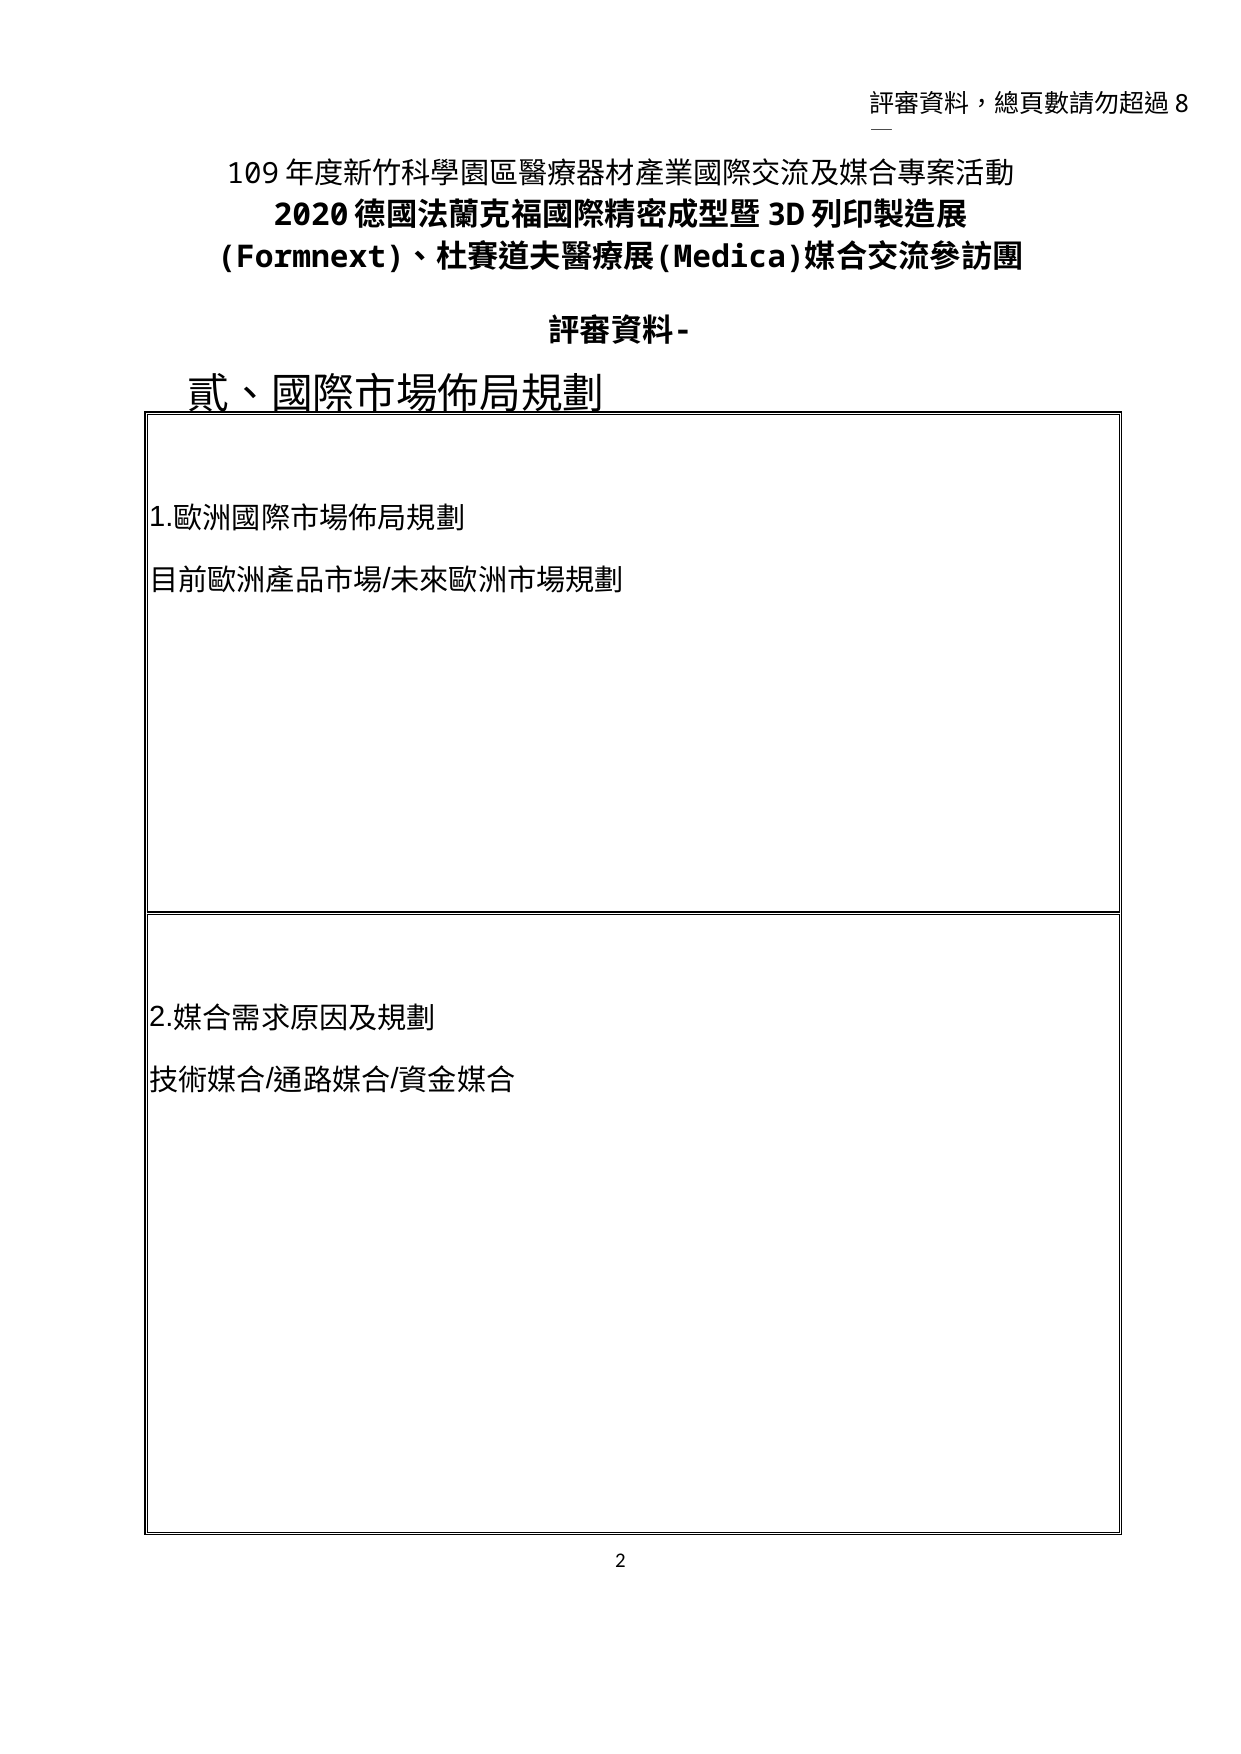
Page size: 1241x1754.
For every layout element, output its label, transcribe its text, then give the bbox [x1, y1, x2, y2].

table_cell 2.媒合需求原因及規劃 技術媒合/通路媒合/資金媒合 [148, 915, 1119, 1532]
table_header 1.歐洲國際市場佈局規劃 目前歐洲產品市場/未來歐洲市場規劃 [148, 415, 1119, 911]
text 評審資料- [187, 286, 1053, 349]
text [854, 76, 1231, 137]
text 貳、國際市場佈局規劃 [187, 349, 1053, 411]
text 評審資料，總頁數請勿超過8頁 [869, 84, 1216, 129]
